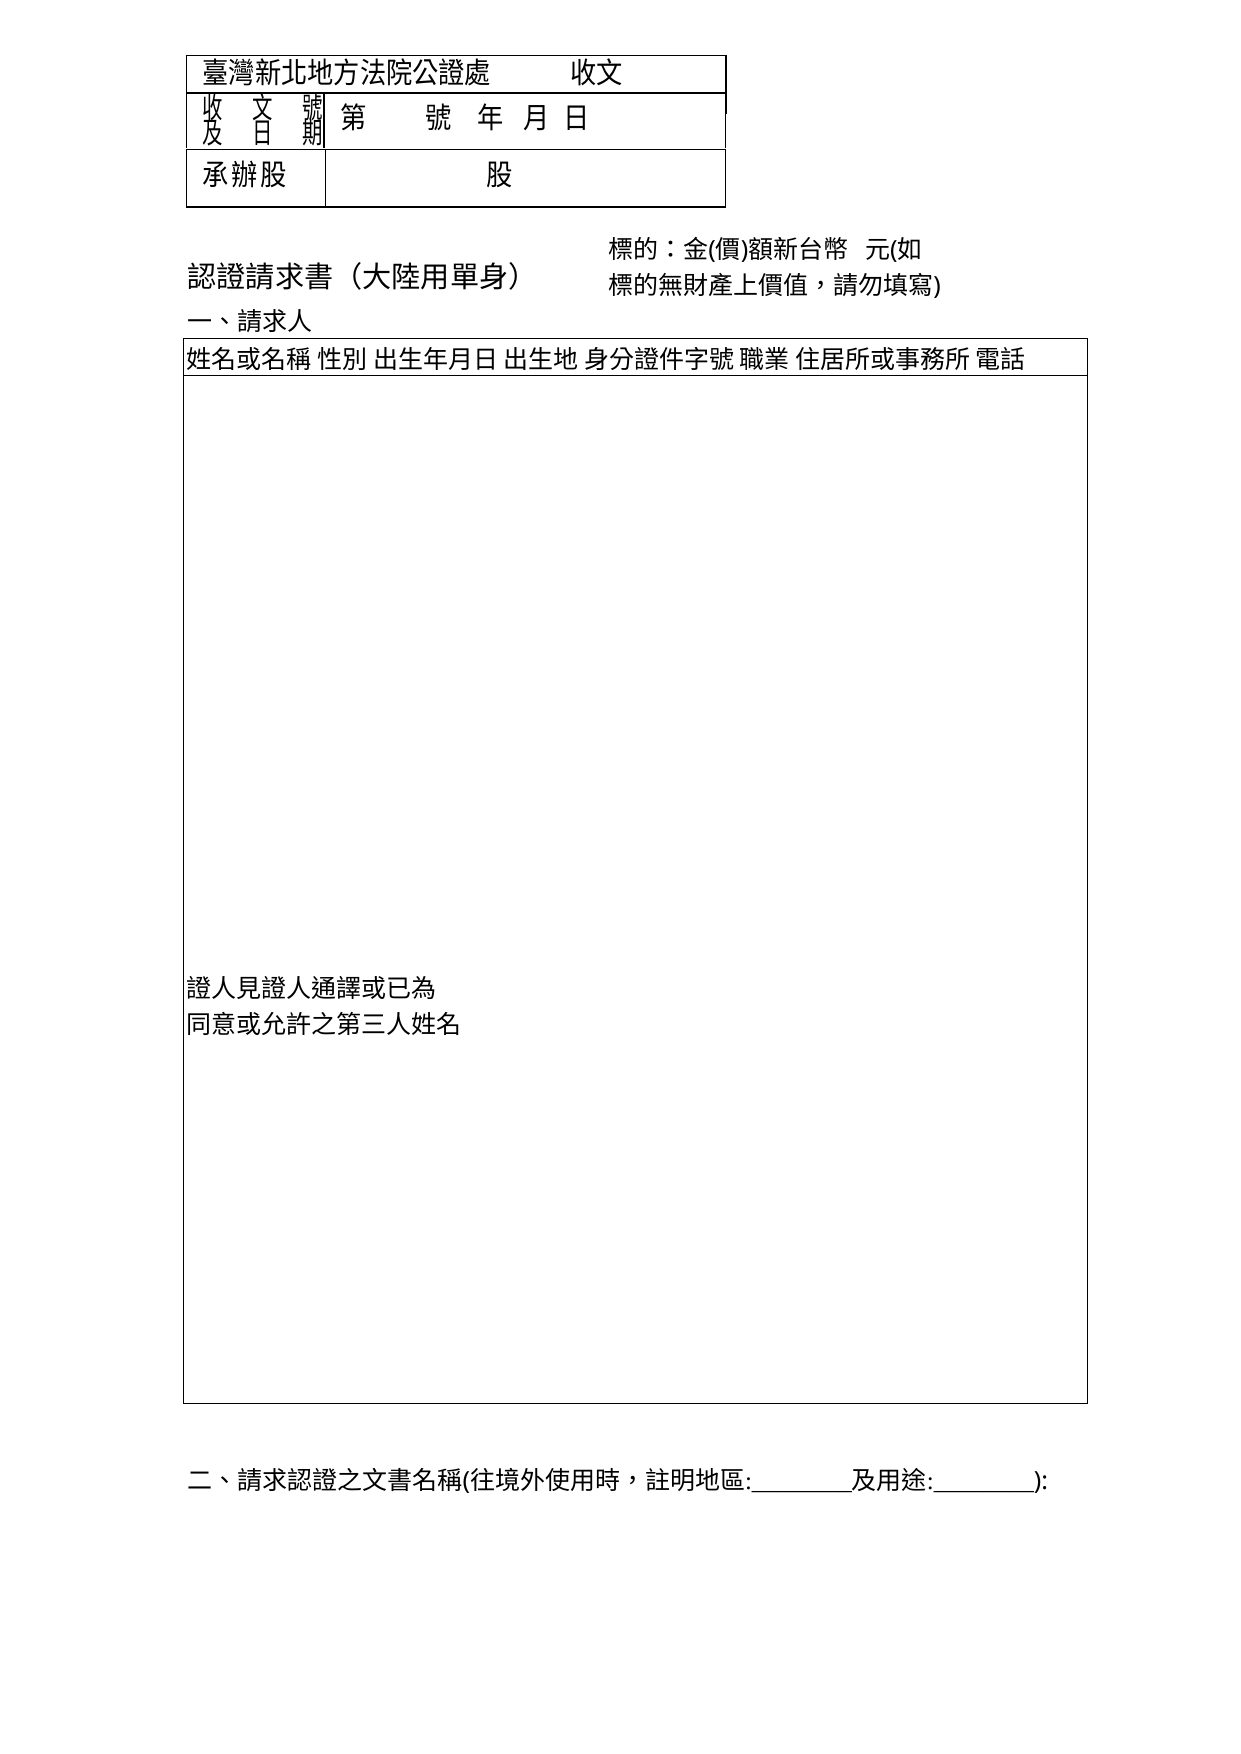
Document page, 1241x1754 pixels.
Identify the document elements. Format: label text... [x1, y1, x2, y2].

text 收文號 [213, 101, 311, 126]
text 收文號 [311, 101, 322, 126]
text 承辦股 [202, 157, 310, 184]
text 收文號 [202, 101, 209, 126]
table_cell 證人見證人通譯或已為 同意或允許之第三人姓名 [184, 376, 1087, 1403]
text 一、請求人 [187, 302, 1053, 338]
text 臺灣新北地方法院公證處 收文 [202, 64, 711, 89]
text 收文號 [210, 106, 215, 120]
text 認證請求書（大陸用單身） 標的：金(價)額新台幣 元(如標的無財產上價值，請勿填寫) [187, 229, 1053, 302]
table_header 姓名或名稱 性別 出生年月日 出生地 身分證件字號 職業 住居所或事務所 電話 [184, 339, 1087, 375]
text 股 [326, 157, 710, 184]
text 及日期 [202, 126, 322, 148]
text 二、請求認證之文書名稱(往境外使用時，註明地區:________及用途:________): [187, 1461, 1053, 1497]
text 收文號 [258, 101, 266, 110]
text 第 號 年 月 日 [340, 101, 710, 128]
